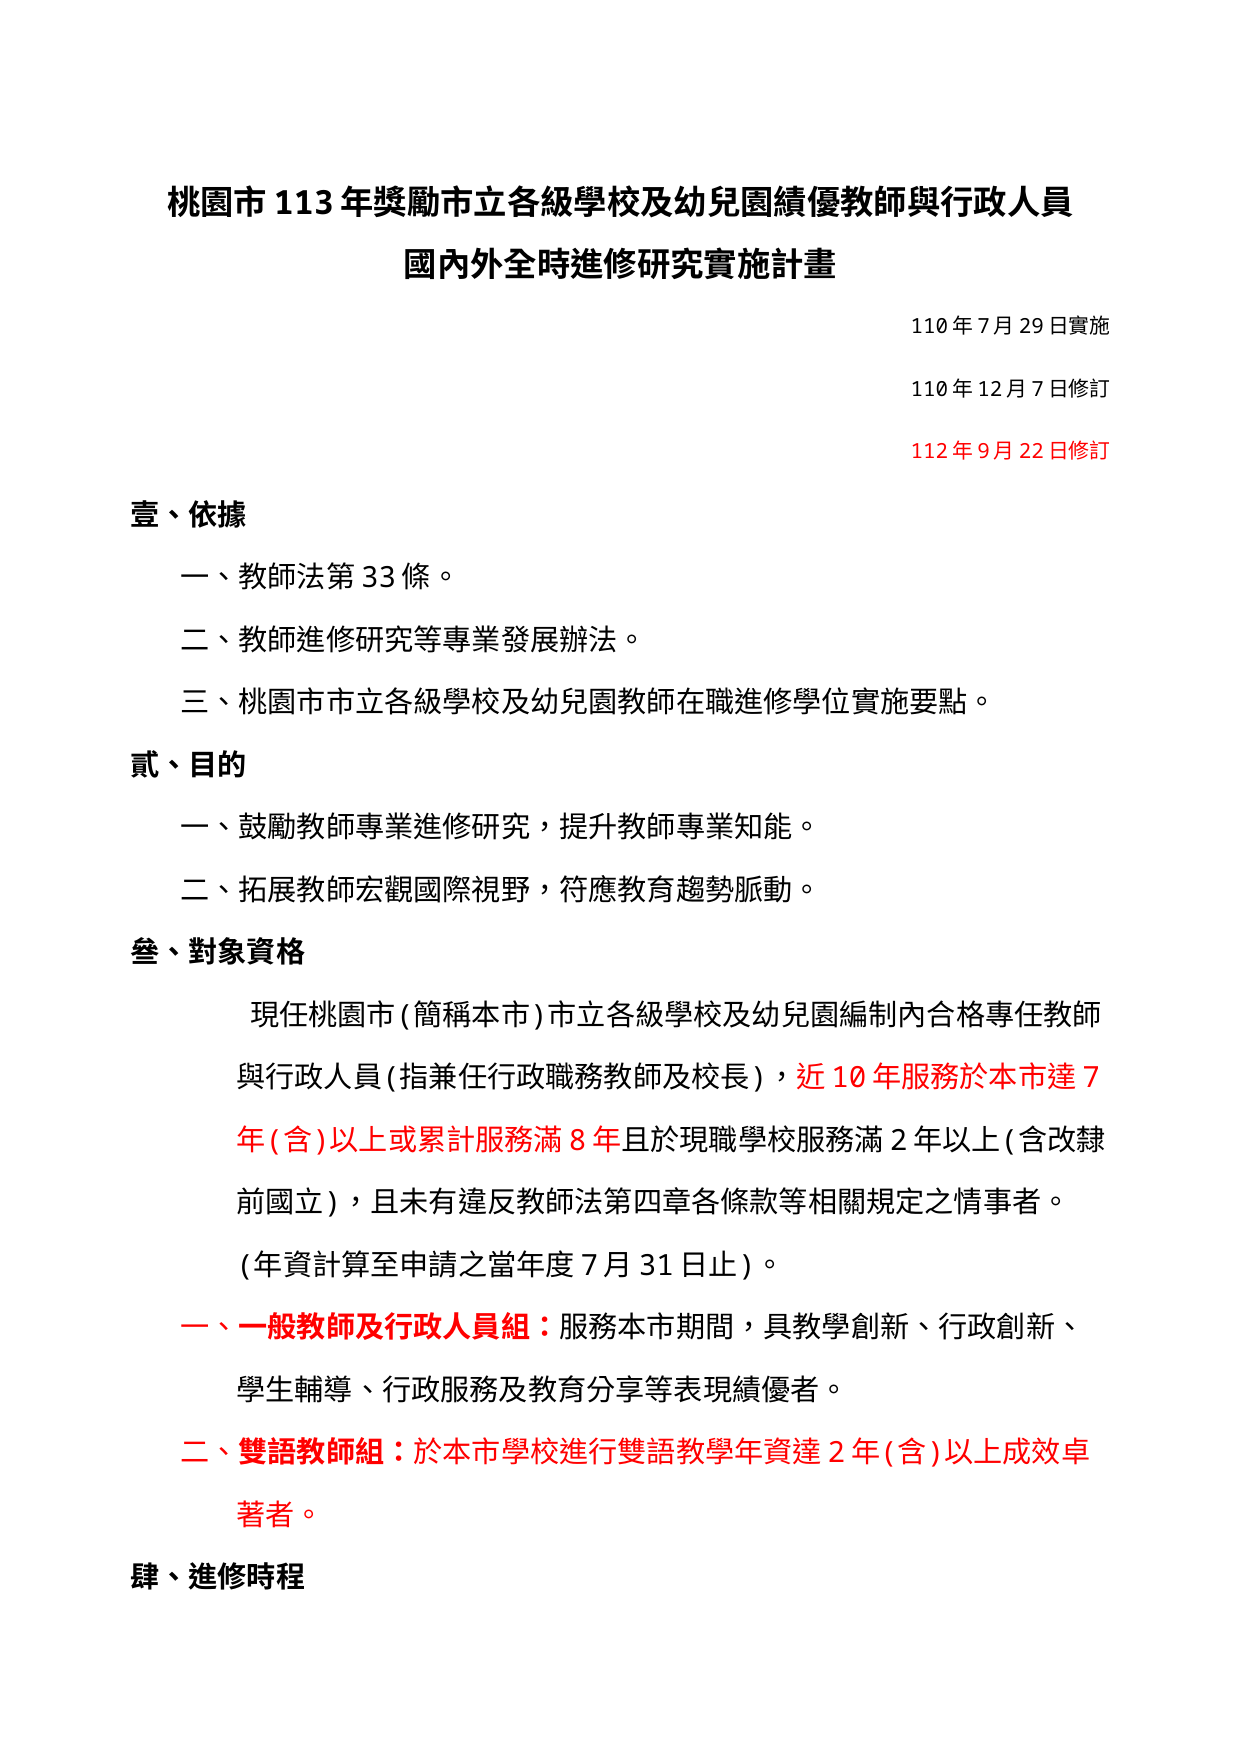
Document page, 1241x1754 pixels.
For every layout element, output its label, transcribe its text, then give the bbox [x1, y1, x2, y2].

text 叄、對象資格 [130, 908, 1110, 971]
text 桃園市113年獎勵市立各級學校及幼兒園績優教師與行政人員 [130, 158, 1110, 221]
text 國內外全時進修研究實施計畫 [130, 221, 1110, 283]
text 現任桃園市(簡稱本市)市立各級學校及幼兒園編制內合格專任教師與行政人員(指兼任行政職務教師及校長)，近10年服務於本市達7年(含)以上或累計服務滿8年且於現職學校服務滿2年以上(含改隸前國立)，且未有違反教師法第四章各條款等相關規定之情事者。(年資計算至申請之當年度7月31日止)。 [180, 971, 1110, 1283]
text 一、鼓勵教師專業進修研究，提升教師專業知能。 [180, 783, 1110, 846]
text 二、教師進修研究等專業發展辦法。 [180, 596, 1110, 658]
text 壹、依據 [130, 471, 1110, 533]
text 貳、目的 [130, 721, 1110, 783]
text 三、桃園市市立各級學校及幼兒園教師在職進修學位實施要點。 [180, 658, 1110, 721]
text 肆、進修時程 [130, 1533, 1110, 1596]
text 一、一般教師及行政人員組：服務本市期間，具教學創新、行政創新、學生輔導、行政服務及教育分享等表現績優者。 [180, 1283, 1110, 1408]
text 二、雙語教師組：於本市學校進行雙語教學年資達2年(含)以上成效卓著者。 [180, 1408, 1110, 1533]
text 112年9月22日修訂 [130, 408, 1110, 471]
text 一、教師法第33條。 [180, 533, 1110, 596]
text 110年12月7日修訂 [130, 346, 1110, 408]
text 二、拓展教師宏觀國際視野，符應教育趨勢脈動。 [180, 846, 1110, 908]
text 110年7月29日實施 [130, 283, 1110, 346]
